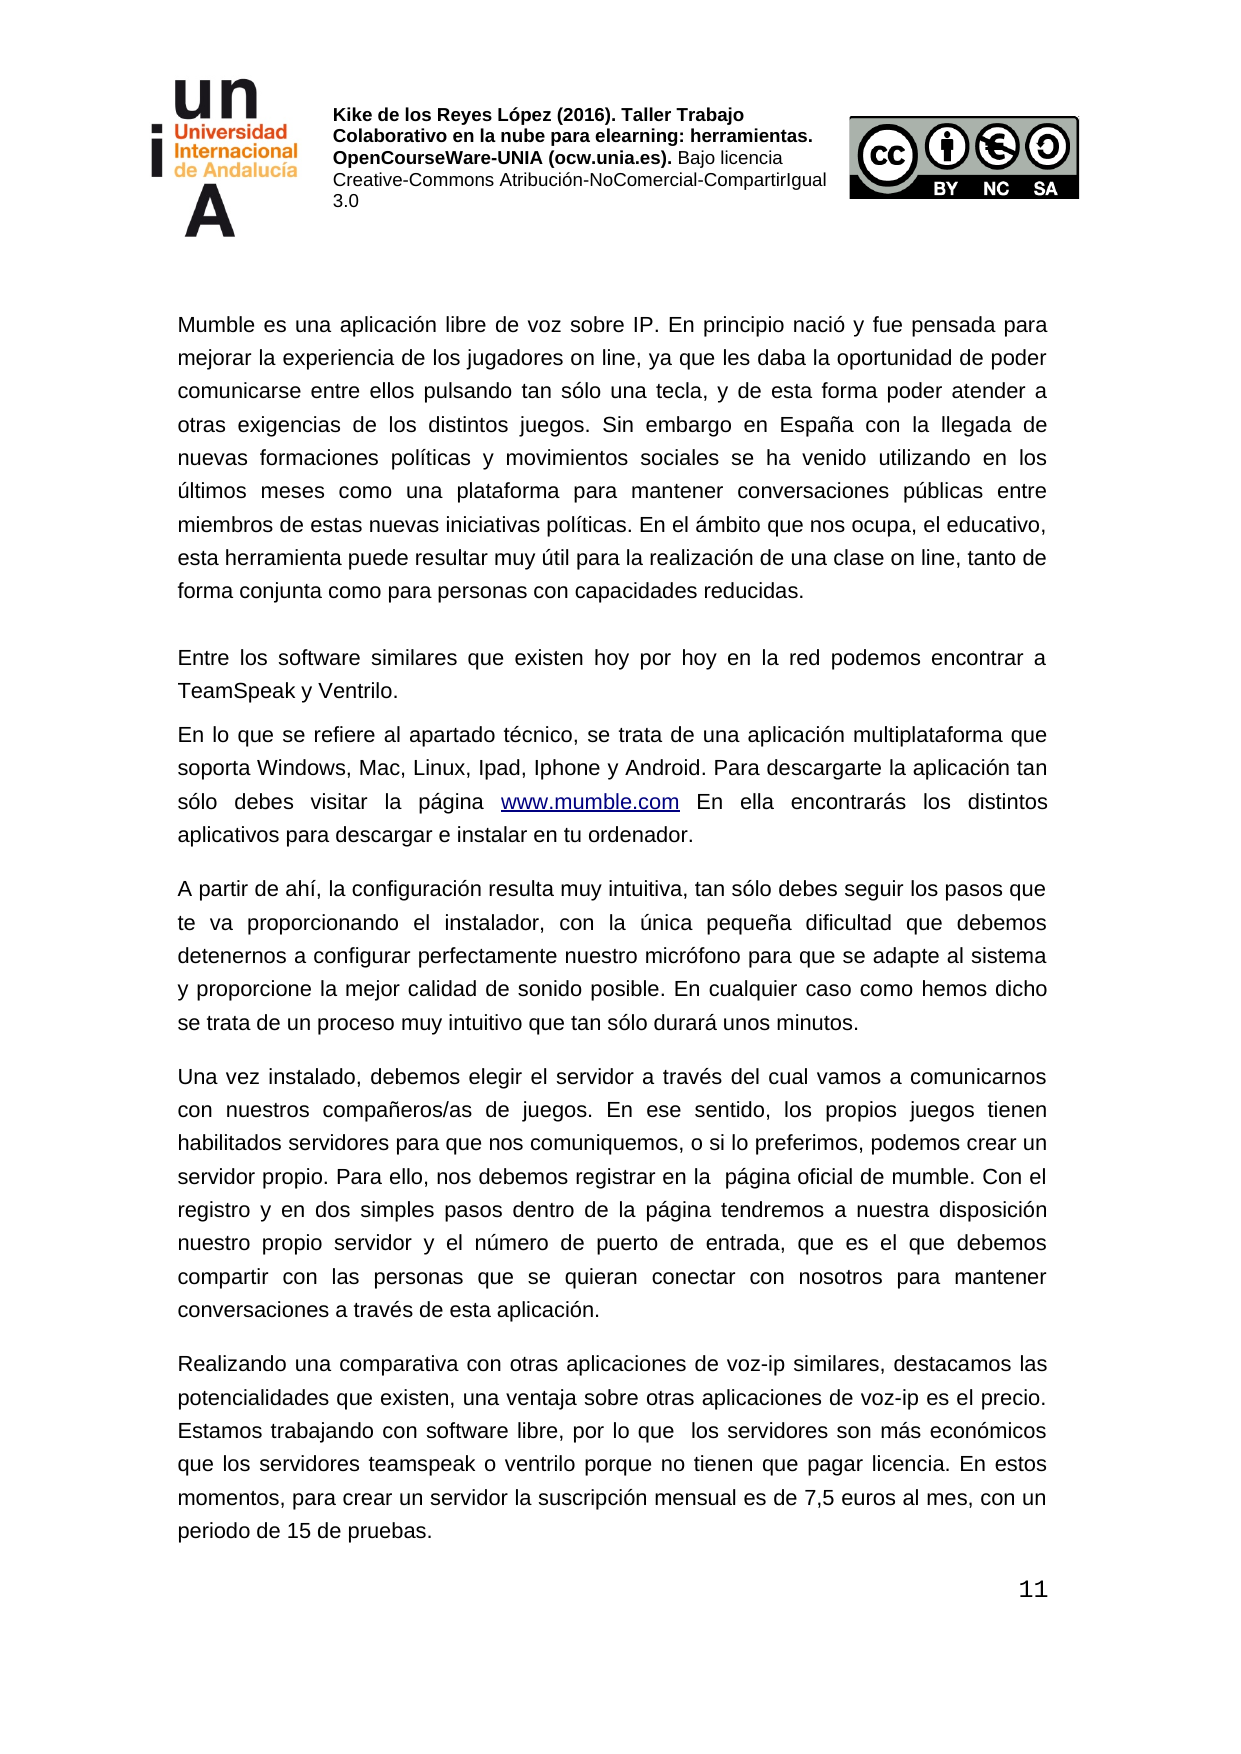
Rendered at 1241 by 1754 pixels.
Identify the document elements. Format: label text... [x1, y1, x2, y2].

picture [148, 75, 302, 240]
text Entre los software similares que existen hoy por hoy en la red podemos encontrar a TeamSpeak y Ventrilo. [177, 639, 1048, 705]
text En lo que se refiere al apartado técnico, se trata de una aplicación multiplataforma que soporta Windows, Mac, Linux, Ipad, Iphone y Android. Para descargarte la aplicación tan sólo debes visitar la página www.mumble.com En ella encontrarás los distintos aplicativos para descargar e instalar en tu ordenador. [177, 716, 1048, 849]
text Una vez instalado, debemos elegir el servidor a través del cual vamos a comunicarnos con nuestros compañeros/as de juegos. En ese sentido, los propios juegos tienen habilitados servidores para que nos comuniquemos, o si lo preferimos, podemos crear un servidor propio. Para ello, nos debemos registrar en la página oficial de mumble. Con el registro y en dos simples pasos dentro de la página tendremos a nuestra disposición nuestro propio servidor y el número de puerto de entrada, que es el que debemos compartir con las personas que se quieran conectar con nosotros para mantener conversaciones a través de esta aplicación. [177, 1057, 1048, 1324]
text Mumble es una aplicación libre de voz sobre IP. En principio nació y fue pensada para mejorar la experiencia de los jugadores on line, ya que les daba la oportunidad de poder comunicarse entre ellos pulsando tan sólo una tecla, y de esta forma poder atender a otras exigencias de los distintos juegos. Sin embargo en España con la llegada de nuevas formaciones políticas y movimientos sociales se ha venido utilizando en los últimos meses como una plataforma para mantener conversaciones públicas entre miembros de estas nuevas iniciativas políticas. En el ámbito que nos ocupa, el educativo, esta herramienta puede resultar muy útil para la realización de una clase on line, tanto de forma conjunta como para personas con capacidades reducidas. [177, 305, 1048, 605]
text Realizando una comparativa con otras aplicaciones de voz-ip similares, destacamos las potencialidades que existen, una ventaja sobre otras aplicaciones de voz-ip es el precio. Estamos trabajando con software libre, por lo que los servidores son más económicos que los servidores teamspeak o ventrilo porque no tienen que pagar licencia. En estos momentos, para crear un servidor la suscripción mensual es de 7,5 euros al mes, con un periodo de 15 de pruebas. [177, 1345, 1048, 1545]
text A partir de ahí, la configuración resulta muy intuitiva, tan sólo debes seguir los pasos que te va proporcionando el instalador, con la única pequeña dificultad que debemos detenernos a configurar perfectamente nuestro micrófono para que se adapte al sistema y proporcione la mejor calidad de sonido posible. En cualquier caso como hemos dicho se trata de un proceso muy intuitivo que tan sólo durará unos minutos. [177, 870, 1048, 1037]
